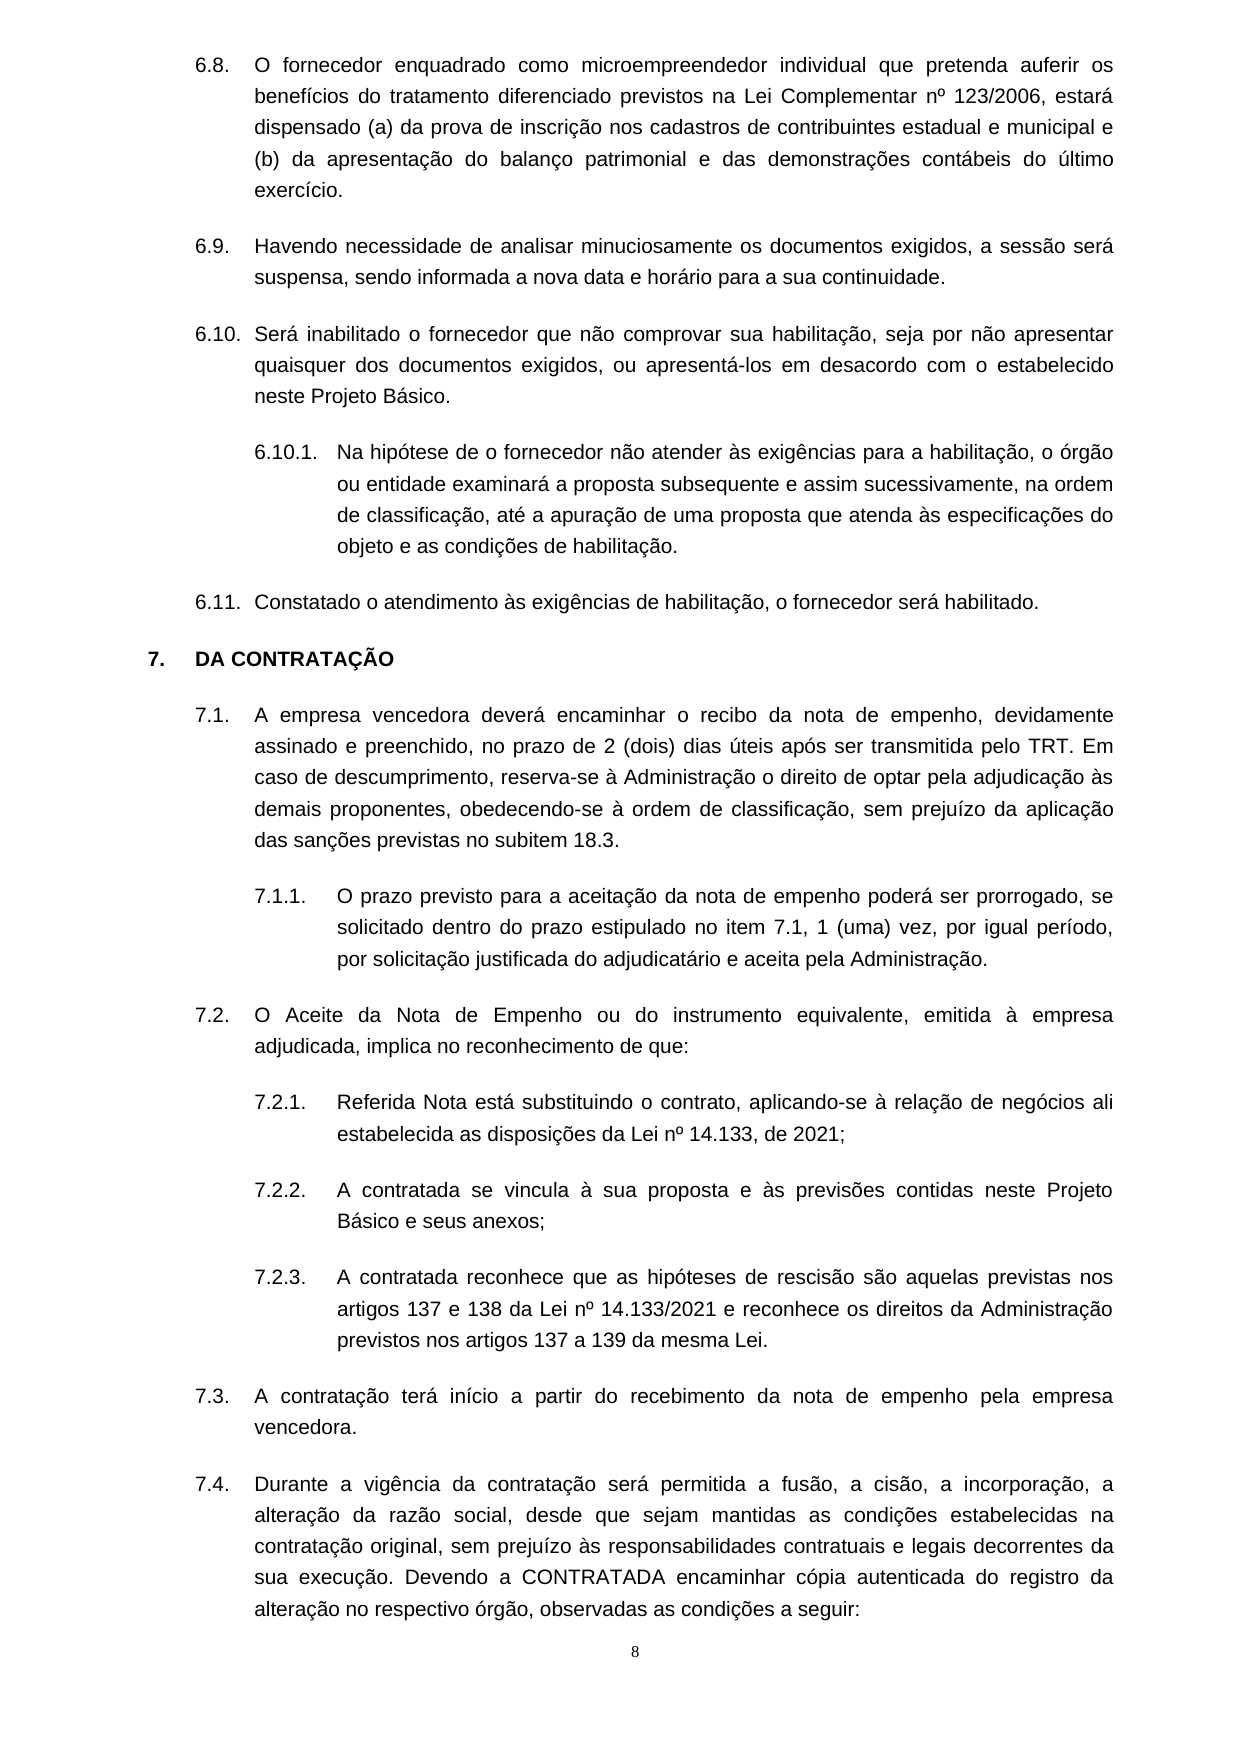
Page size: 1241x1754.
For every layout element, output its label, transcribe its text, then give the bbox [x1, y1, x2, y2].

list Na hipótese de o fornecedor não atender às exigências para a habilitação, o órgão ou entidade examinará a proposta subsequente e assim sucessivamente, na ordem de classificação, até a apuração de uma proposta que atenda às especificações do objeto e as condições de habilitação. [254, 435, 1115, 560]
list O fornecedor enquadrado como microempreendedor individual que pretenda auferir os benefícios do tratamento diferenciado previstos na Lei Complementar nº 123/2006, estará dispensado (a) da prova de inscrição nos cadastros de contribuintes estadual e municipal e (b) da apresentação do balanço patrimonial e das demonstrações contábeis do último exercício. [195, 47, 1115, 203]
list Referida Nota está substituindo o contrato, aplicando-se à relação de negócios ali estabelecida as disposições da Lei nº 14.133, de 2021; [254, 1085, 1115, 1147]
list A empresa vencedora deverá encaminhar o recibo da nota de empenho, devidamente assinado e preenchido, no prazo de 2 (dois) dias úteis após ser transmitida pelo TRT. Em caso de descumprimento, reserva-se à Administração o direito de optar pela adjudicação às demais proponentes, obedecendo-se à ordem de classificação, sem prejuízo da aplicação das sanções previstas no subitem 18.3. [195, 697, 1115, 853]
list O prazo previsto para a aceitação da nota de empenho poderá ser prorrogado, se solicitado dentro do prazo estipulado no item 7.1, 1 (uma) vez, por igual período, por solicitação justificada do adjudicatário e aceita pela Administração. [254, 878, 1115, 972]
list A contratada se vincula à sua proposta e às previsões contidas neste Projeto Básico e seus anexos; [254, 1172, 1115, 1235]
list A contratada reconhece que as hipóteses de rescisão são aquelas previstas nos artigos 137 e 138 da Lei nº 14.133/2021 e reconhece os direitos da Administração previstos nos artigos 137 a 139 da mesma Lei. [254, 1260, 1115, 1353]
list Durante a vigência da contratação será permitida a fusão, a cisão, a incorporação, a alteração da razão social, desde que sejam mantidas as condições estabelecidas na contratação original, sem prejuízo às responsabilidades contratuais e legais decorrentes da sua execução. Devendo a CONTRATADA encaminhar cópia autenticada do registro da alteração no respectivo órgão, observadas as condições a seguir: [195, 1466, 1115, 1622]
list DA CONTRATAÇÃO [148, 641, 1115, 672]
list Será inabilitado o fornecedor que não comprovar sua habilitação, seja por não apresentar quaisquer dos documentos exigidos, ou apresentá-los em desacordo com o estabelecido neste Projeto Básico. [195, 316, 1115, 410]
list Havendo necessidade de analisar minuciosamente os documentos exigidos, a sessão será suspensa, sendo informada a nova data e horário para a sua continuidade. [195, 228, 1115, 291]
list Constatado o atendimento às exigências de habilitação, o fornecedor será habilitado. [195, 585, 1115, 616]
list O Aceite da Nota de Empenho ou do instrumento equivalente, emitida à empresa adjudicada, implica no reconhecimento de que: [195, 997, 1115, 1060]
list A contratação terá início a partir do recebimento da nota de empenho pela empresa vencedora. [195, 1378, 1115, 1441]
